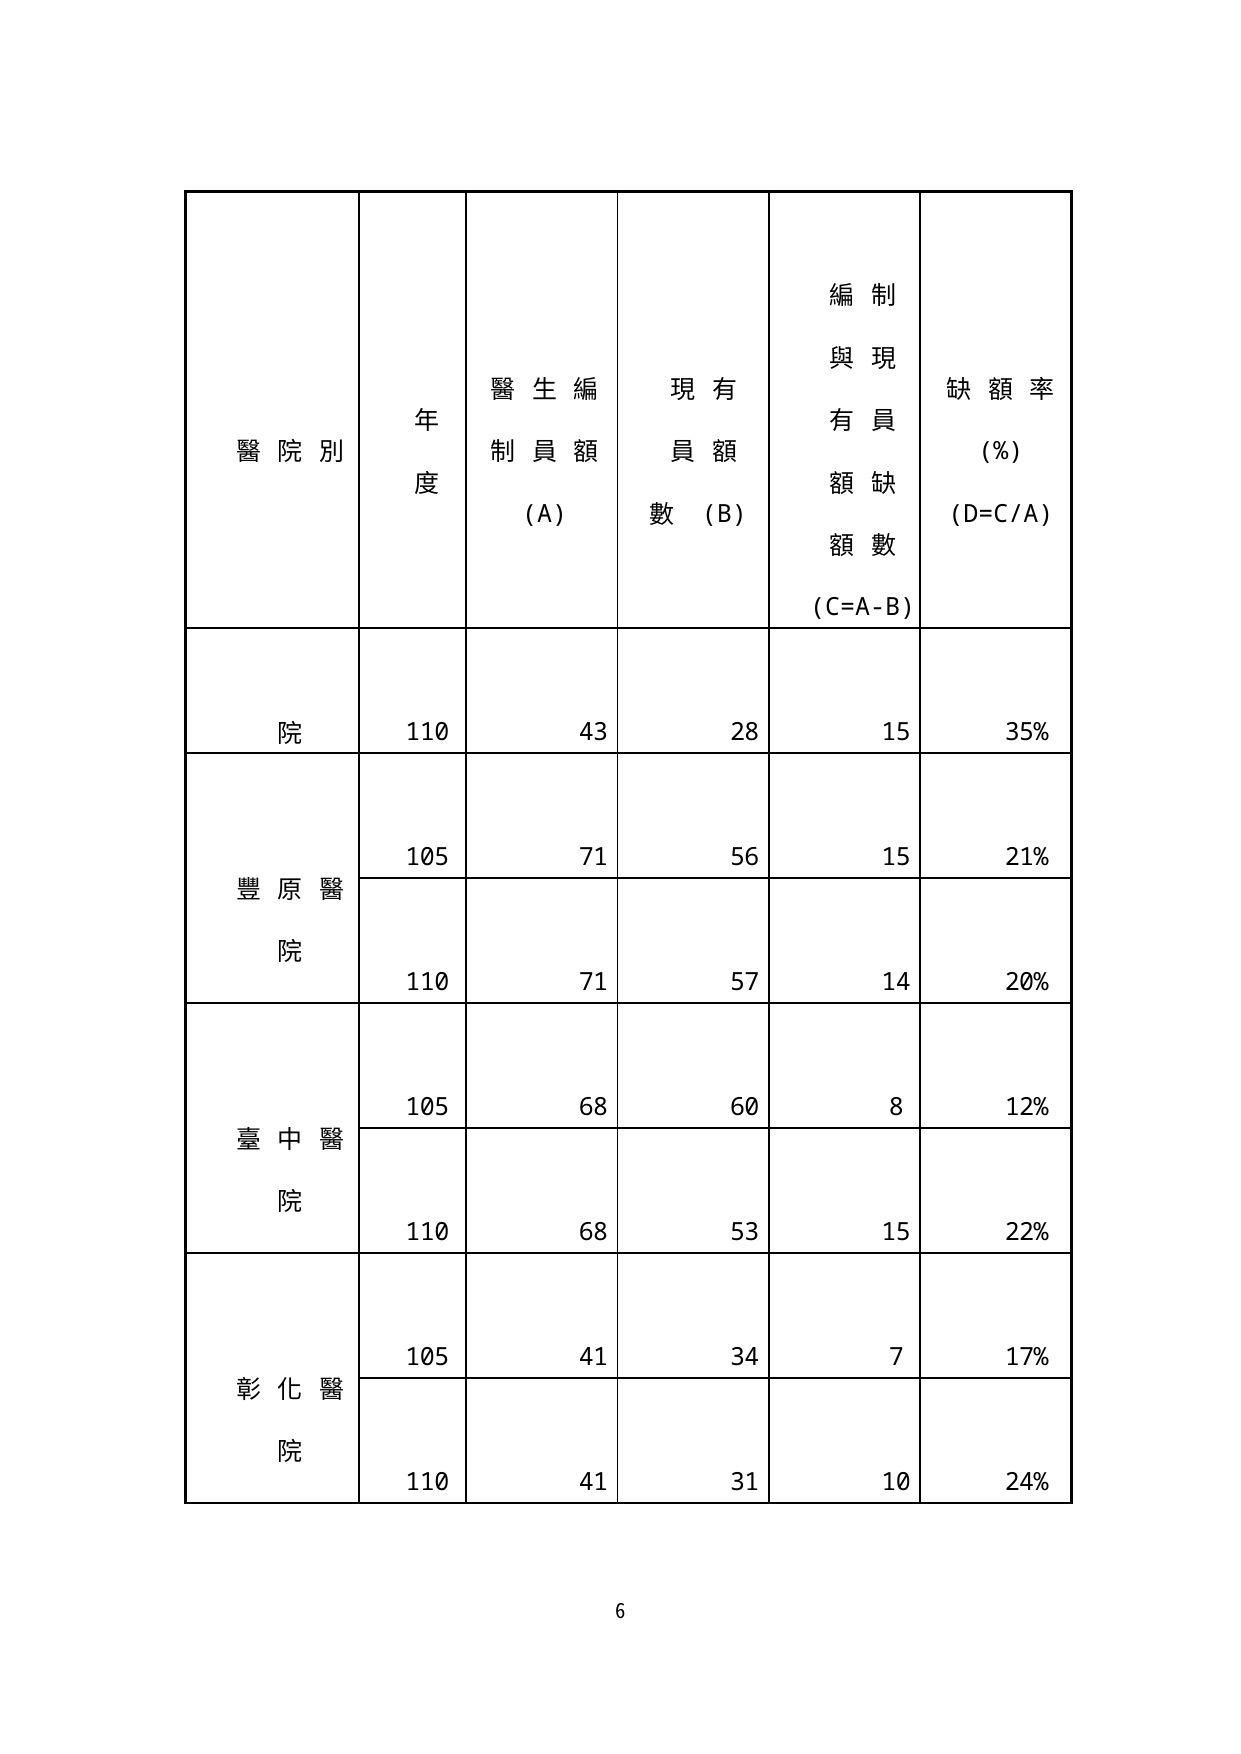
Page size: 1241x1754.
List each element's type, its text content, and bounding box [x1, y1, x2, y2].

table_cell 15 [770, 754, 919, 877]
table_cell 41 [467, 1379, 617, 1502]
table_cell 71 [467, 754, 617, 877]
table_header 缺額率(%) (D=C/A) [921, 193, 1070, 627]
table_header 年度 [360, 193, 465, 627]
table_cell 22% [921, 1129, 1070, 1252]
table_cell 60 [618, 1004, 768, 1127]
table_cell 110 [360, 879, 465, 1002]
table_cell 14 [770, 879, 919, 1002]
table_cell 110 [360, 1379, 465, 1502]
table_cell 53 [618, 1129, 768, 1252]
table_cell 105 [360, 1254, 465, 1377]
table_cell 10 [770, 1379, 919, 1502]
table_cell 彰化醫院 [187, 1254, 358, 1502]
table_cell 110 [360, 1129, 465, 1252]
table_cell 71 [467, 879, 617, 1002]
table_header 醫生編制員額(A) [467, 193, 617, 627]
table_cell 15 [770, 629, 919, 752]
table_cell 臺中醫院 [187, 1004, 358, 1252]
table_cell 110 [360, 629, 465, 752]
table_header 編制與現有員額缺額數(C=A-B) [770, 193, 919, 627]
table_header 現有員額數(B) [618, 193, 768, 627]
table_cell 12% [921, 1004, 1070, 1127]
table_cell 7 [770, 1254, 919, 1377]
table_cell 31 [618, 1379, 768, 1502]
table_cell 豐原醫院 [187, 754, 358, 1002]
table_cell 68 [467, 1004, 617, 1127]
table_cell 8 [770, 1004, 919, 1127]
table_cell 41 [467, 1254, 617, 1377]
table_cell 20% [921, 879, 1070, 1002]
table_cell 21% [921, 754, 1070, 877]
table_cell 34 [618, 1254, 768, 1377]
table_cell 15 [770, 1129, 919, 1252]
table_cell 17% [921, 1254, 1070, 1377]
table_cell 68 [467, 1129, 617, 1252]
table_cell 105 [360, 754, 465, 877]
table_cell 院 [187, 629, 358, 752]
table_cell 24% [921, 1379, 1070, 1502]
table_cell 105 [360, 1004, 465, 1127]
table_cell 56 [618, 754, 768, 877]
table_cell 28 [618, 629, 768, 752]
table_cell 35% [921, 629, 1070, 752]
table_cell 57 [618, 879, 768, 1002]
table_header 醫院別 [187, 193, 358, 627]
table_cell 43 [467, 629, 617, 752]
